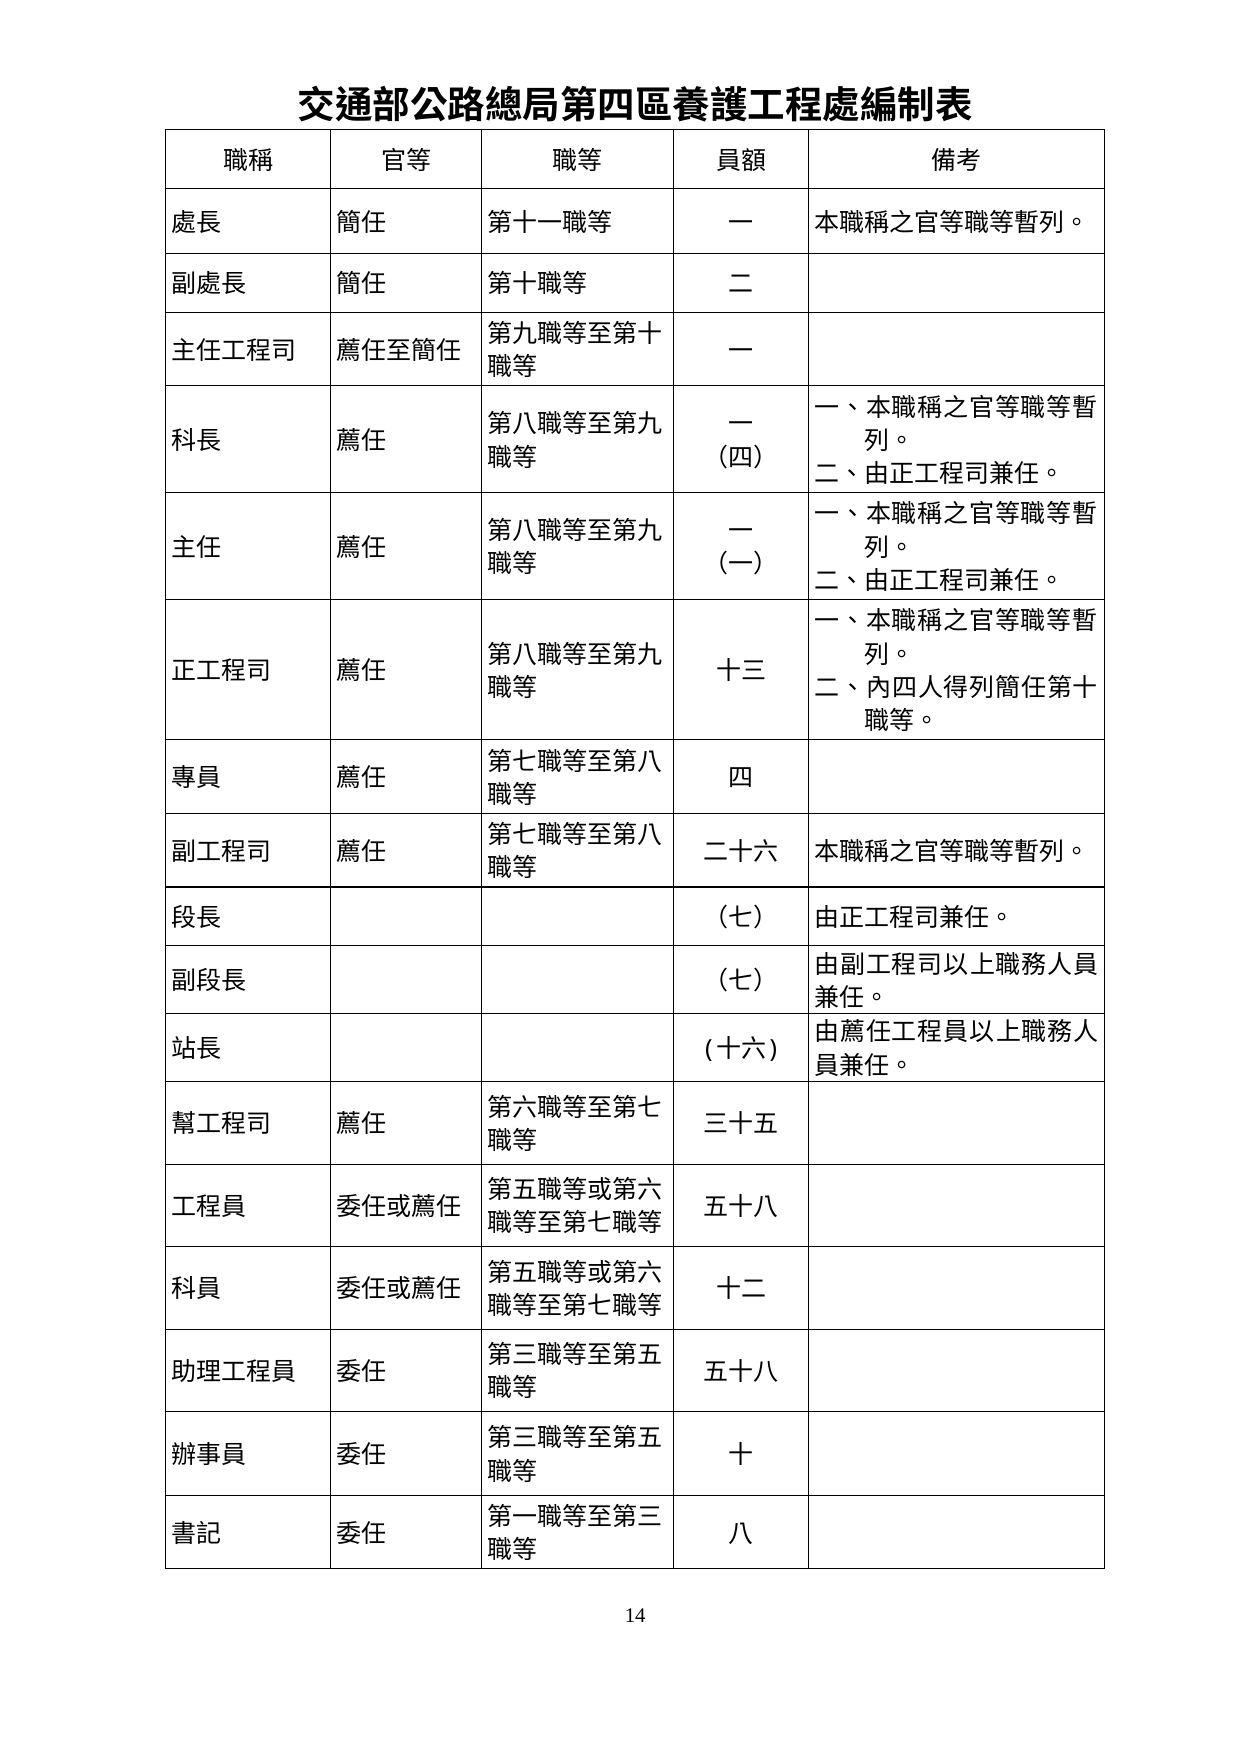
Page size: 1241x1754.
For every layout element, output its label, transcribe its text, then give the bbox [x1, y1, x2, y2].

table_cell 第八職等至第九職等 [482, 493, 673, 599]
table_cell [809, 1412, 1104, 1495]
table_cell 本職稱之官等職等暫列。 [809, 814, 1104, 886]
table_cell 薦任 [331, 814, 481, 886]
table_cell （七） [674, 946, 808, 1013]
table_cell 二十六 [674, 814, 808, 886]
table_cell 副工程司 [166, 814, 330, 886]
table_cell 第十一職等 [482, 189, 673, 253]
table_cell 第七職等至第八職等 [482, 814, 673, 886]
table_cell 委任或薦任 [331, 1247, 481, 1328]
table_cell [809, 1165, 1104, 1246]
table_cell 段長 [166, 888, 330, 945]
table_cell 十二 [674, 1247, 808, 1328]
table_header 員額 [674, 130, 808, 188]
table_cell 薦任 [331, 386, 481, 492]
table_cell [809, 1082, 1104, 1163]
table_cell 工程員 [166, 1165, 330, 1246]
table_cell 由薦任工程員以上職務人員兼任。 [809, 1014, 814, 1081]
table_cell 委任 [331, 1412, 481, 1495]
table_cell 主任 [166, 493, 330, 599]
table_cell 一、本職稱之官等職等暫列。 二、內四人得列簡任第十職等。 [809, 600, 1104, 739]
table_cell 一 [674, 313, 808, 385]
table_cell 第三職等至第五職等 [482, 1412, 673, 1495]
table_cell 簡任 [331, 254, 481, 312]
table_cell 書記 [166, 1496, 330, 1568]
table_cell 薦任 [331, 493, 481, 599]
table_cell 科長 [166, 386, 330, 492]
table_cell 一、本職稱之官等職等暫列。 二、由正工程司兼任。 [809, 493, 1104, 599]
table_cell 五十八 [674, 1330, 808, 1411]
table_cell 薦任 [331, 1082, 481, 1163]
table_cell 十三 [674, 600, 808, 739]
table_cell 副處長 [166, 254, 330, 312]
table_cell 第十職等 [482, 254, 673, 312]
table_cell 第八職等至第九職等 [482, 386, 673, 492]
table_cell 站長 [166, 1014, 330, 1081]
table_header 職等 [482, 130, 673, 188]
table_cell [809, 254, 1104, 312]
table_cell (十六) [674, 1014, 808, 1081]
table_cell 一、本職稱之官等職等暫列。 二、由正工程司兼任。 [809, 386, 1104, 492]
table_cell [331, 946, 481, 1013]
table_cell 薦任 [331, 740, 481, 813]
table_cell 由副工程司以上職務人員兼任。 [1098, 946, 1104, 1013]
table_cell 薦任 [331, 600, 481, 739]
table_cell [331, 1014, 481, 1081]
table_cell 辦事員 [166, 1412, 330, 1495]
table_cell 副段長 [166, 946, 330, 1013]
table_cell 簡任 [331, 189, 481, 253]
table_cell 二 [674, 254, 808, 312]
table_cell 四 [674, 740, 808, 813]
table_cell 十 [674, 1412, 808, 1495]
table_cell 第七職等至第八職等 [482, 740, 673, 813]
table_cell 科員 [166, 1247, 330, 1328]
table_cell 第一職等至第三職等 [482, 1496, 673, 1568]
table_cell 助理工程員 [166, 1330, 330, 1411]
table_cell 專員 [166, 740, 330, 813]
table_cell 五十八 [674, 1165, 808, 1246]
table_header 官等 [331, 130, 481, 188]
table_cell 由正工程司兼任。 [809, 888, 1104, 945]
table_cell 委任或薦任 [331, 1165, 481, 1246]
table_cell [482, 888, 673, 945]
table_cell 一 （一） [674, 493, 808, 599]
table_cell 正工程司 [166, 600, 330, 739]
table_header 備考 [809, 130, 1104, 188]
table_cell [809, 1330, 1104, 1411]
table_cell 一 （四） [674, 386, 808, 492]
table_cell 薦任至簡任 [331, 313, 481, 385]
table_cell 委任 [331, 1496, 481, 1568]
table_cell [809, 740, 1104, 813]
table_cell 第六職等至第七職等 [482, 1082, 673, 1163]
table_cell 第五職等或第六職等至第七職等 [482, 1165, 673, 1246]
table_cell [809, 313, 1104, 385]
table_cell 第三職等至第五職等 [482, 1330, 673, 1411]
table_cell 由副工程司以上職務人員兼任。 [809, 946, 814, 1013]
table_cell 主任工程司 [166, 313, 330, 385]
table_cell 幫工程司 [166, 1082, 330, 1163]
table_cell [482, 1014, 673, 1081]
table_cell 第五職等或第六職等至第七職等 [482, 1247, 673, 1328]
table_cell [482, 946, 673, 1013]
table_cell [809, 1247, 1104, 1328]
table_cell 第九職等至第十職等 [482, 313, 673, 385]
table_cell 處長 [166, 189, 330, 253]
table_cell [331, 888, 481, 945]
table_cell 第八職等至第九職等 [482, 600, 673, 739]
table_cell 三十五 [674, 1082, 808, 1163]
table_cell 委任 [331, 1330, 481, 1411]
text 交通部公路總局第四區養護工程處編制表 [177, 75, 1092, 129]
table_header 職稱 [166, 130, 330, 188]
table_cell [809, 1496, 1104, 1568]
table_cell 本職稱之官等職等暫列。 [809, 189, 1104, 253]
table_cell 八 [674, 1496, 808, 1568]
table_cell 由薦任工程員以上職務人員兼任。 [1098, 1014, 1104, 1081]
table_cell 一 [674, 189, 808, 253]
table_cell （七） [674, 888, 808, 945]
